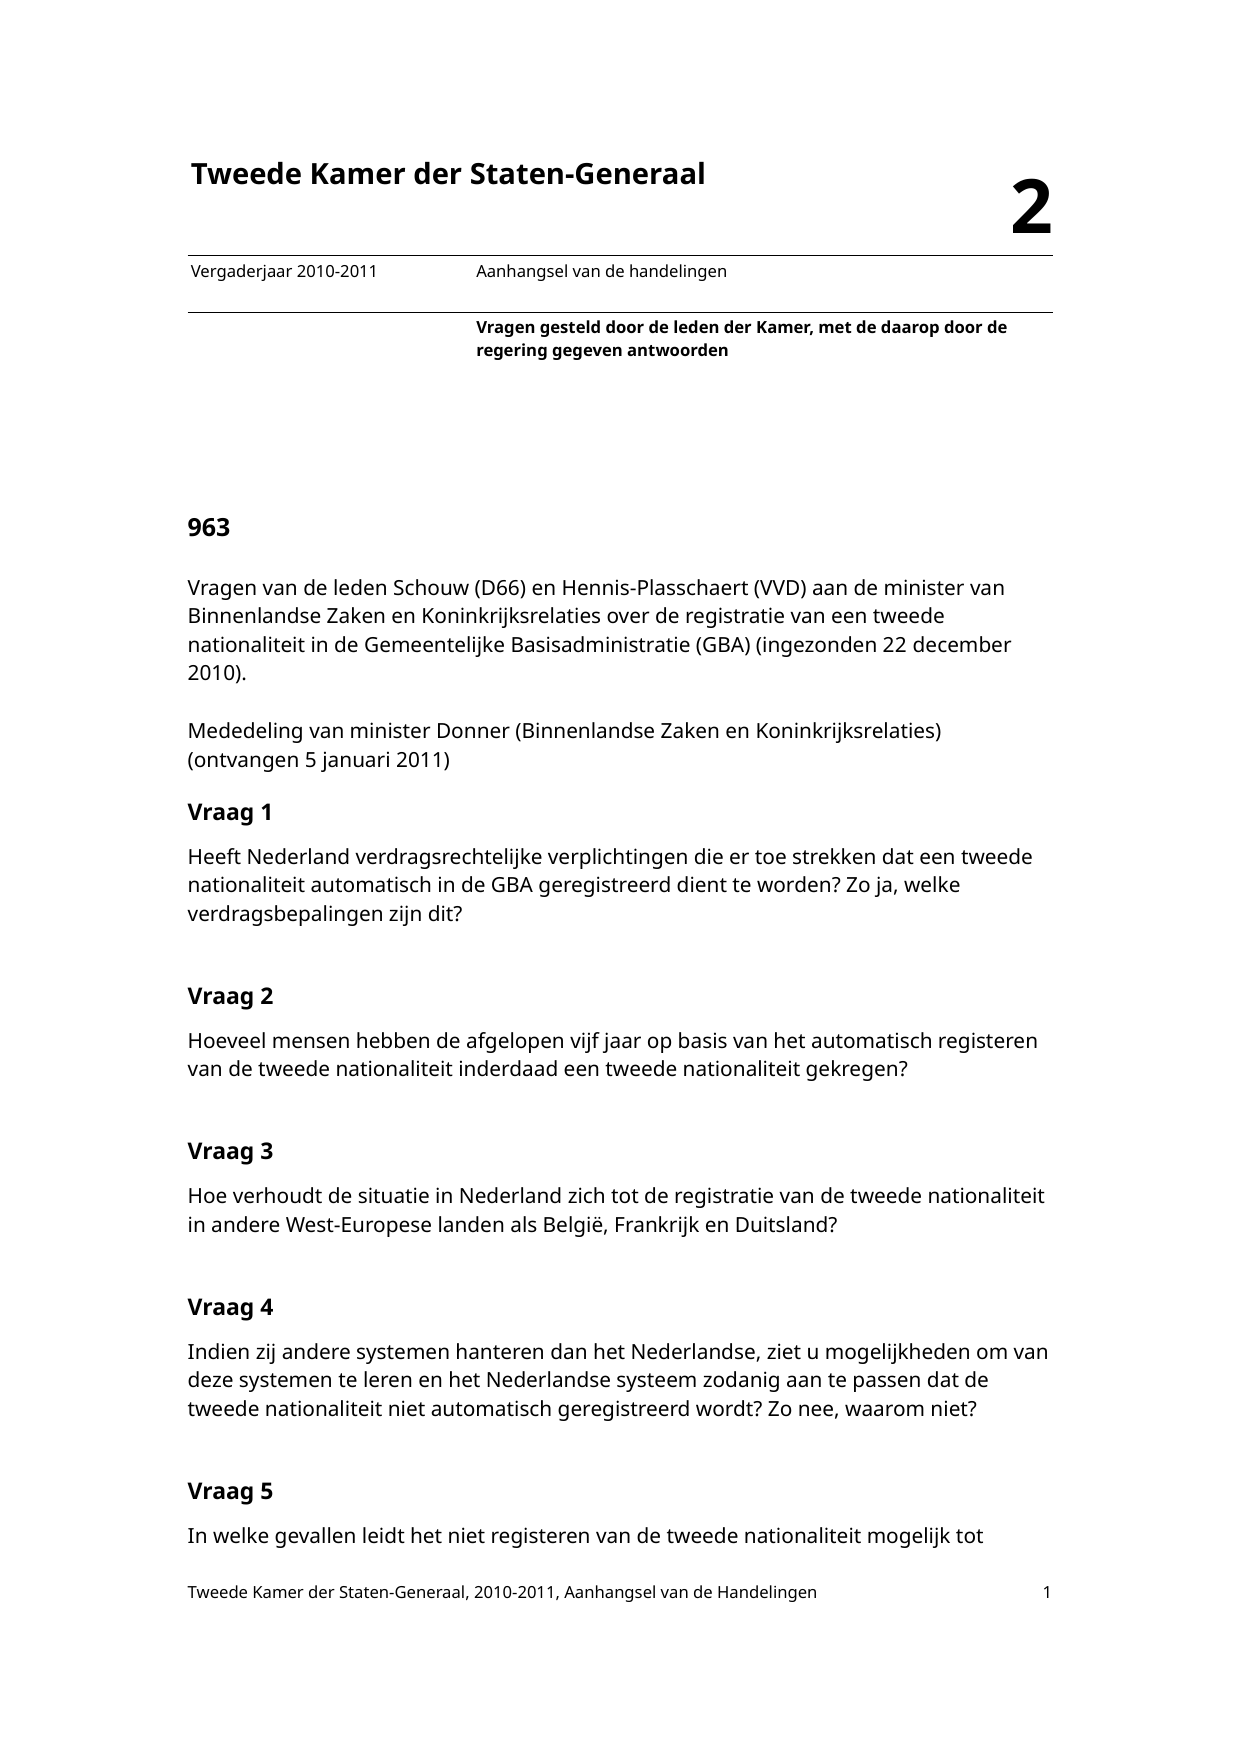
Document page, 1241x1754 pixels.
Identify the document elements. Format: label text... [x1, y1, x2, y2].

text Hoe verhoudt de situatie in Nederland zich tot de registratie van de tweede nationaliteit in andere West-Europese landen als België, Frankrijk en Duitsland? [187, 1182, 1053, 1238]
table_cell Aanhangsel van de handelingen [473, 256, 1053, 312]
text Hoeveel mensen hebben de afgelopen vijf jaar op basis van het automatisch registeren van de tweede nationaliteit inderdaad een tweede nationaliteit gekregen? [187, 1026, 1053, 1083]
text 963 [187, 509, 1053, 543]
text Heeft Nederland verdragsrechtelijke verplichtingen die er toe strekken dat een tweede nationaliteit automatisch in de GBA geregistreerd dient te worden? Zo ja, welke verdragsbepalingen zijn dit? [187, 842, 1053, 927]
subtitle Vraag 3 [187, 1135, 1053, 1167]
text Mededeling van minister Donner (Binnenlandse Zaken en Koninkrijksrelaties) (ontvangen 5 januari 2011) [187, 716, 1053, 773]
text In welke gevallen leidt het niet registeren van de tweede nationaliteit mogelijk tot [187, 1521, 1053, 1550]
table_cell Vragen gesteld door de leden der Kamer, met de daarop door de regering gegeven antwoorden [473, 313, 1053, 361]
text Vragen van de leden Schouw (D66) en Hennis-Plasschaert (VVD) aan de minister van Binnenlandse Zaken en Koninkrijksrelaties over de registratie van een tweede nationaliteit in de Gemeentelijke Basisadministratie (GBA) (ingezonden 22 december 2010). [187, 573, 1053, 687]
table_header 2 [880, 150, 1053, 255]
subtitle Vraag 2 [187, 980, 1053, 1011]
subtitle Vraag 5 [187, 1475, 1053, 1506]
subtitle Vraag 4 [187, 1291, 1053, 1322]
table_cell [188, 313, 473, 361]
table_cell Vergaderjaar 2010-2011 [188, 256, 473, 312]
text Indien zij andere systemen hanteren dan het Nederlandse, ziet u mogelijkheden om van deze systemen te leren en het Nederlandse systeem zodanig aan te passen dat de tweede nationaliteit niet automatisch geregistreerd wordt? Zo nee, waarom niet? [187, 1337, 1053, 1422]
subtitle Vraag 1 [187, 796, 1053, 827]
table_header Tweede Kamer der Staten-Generaal [188, 150, 879, 255]
